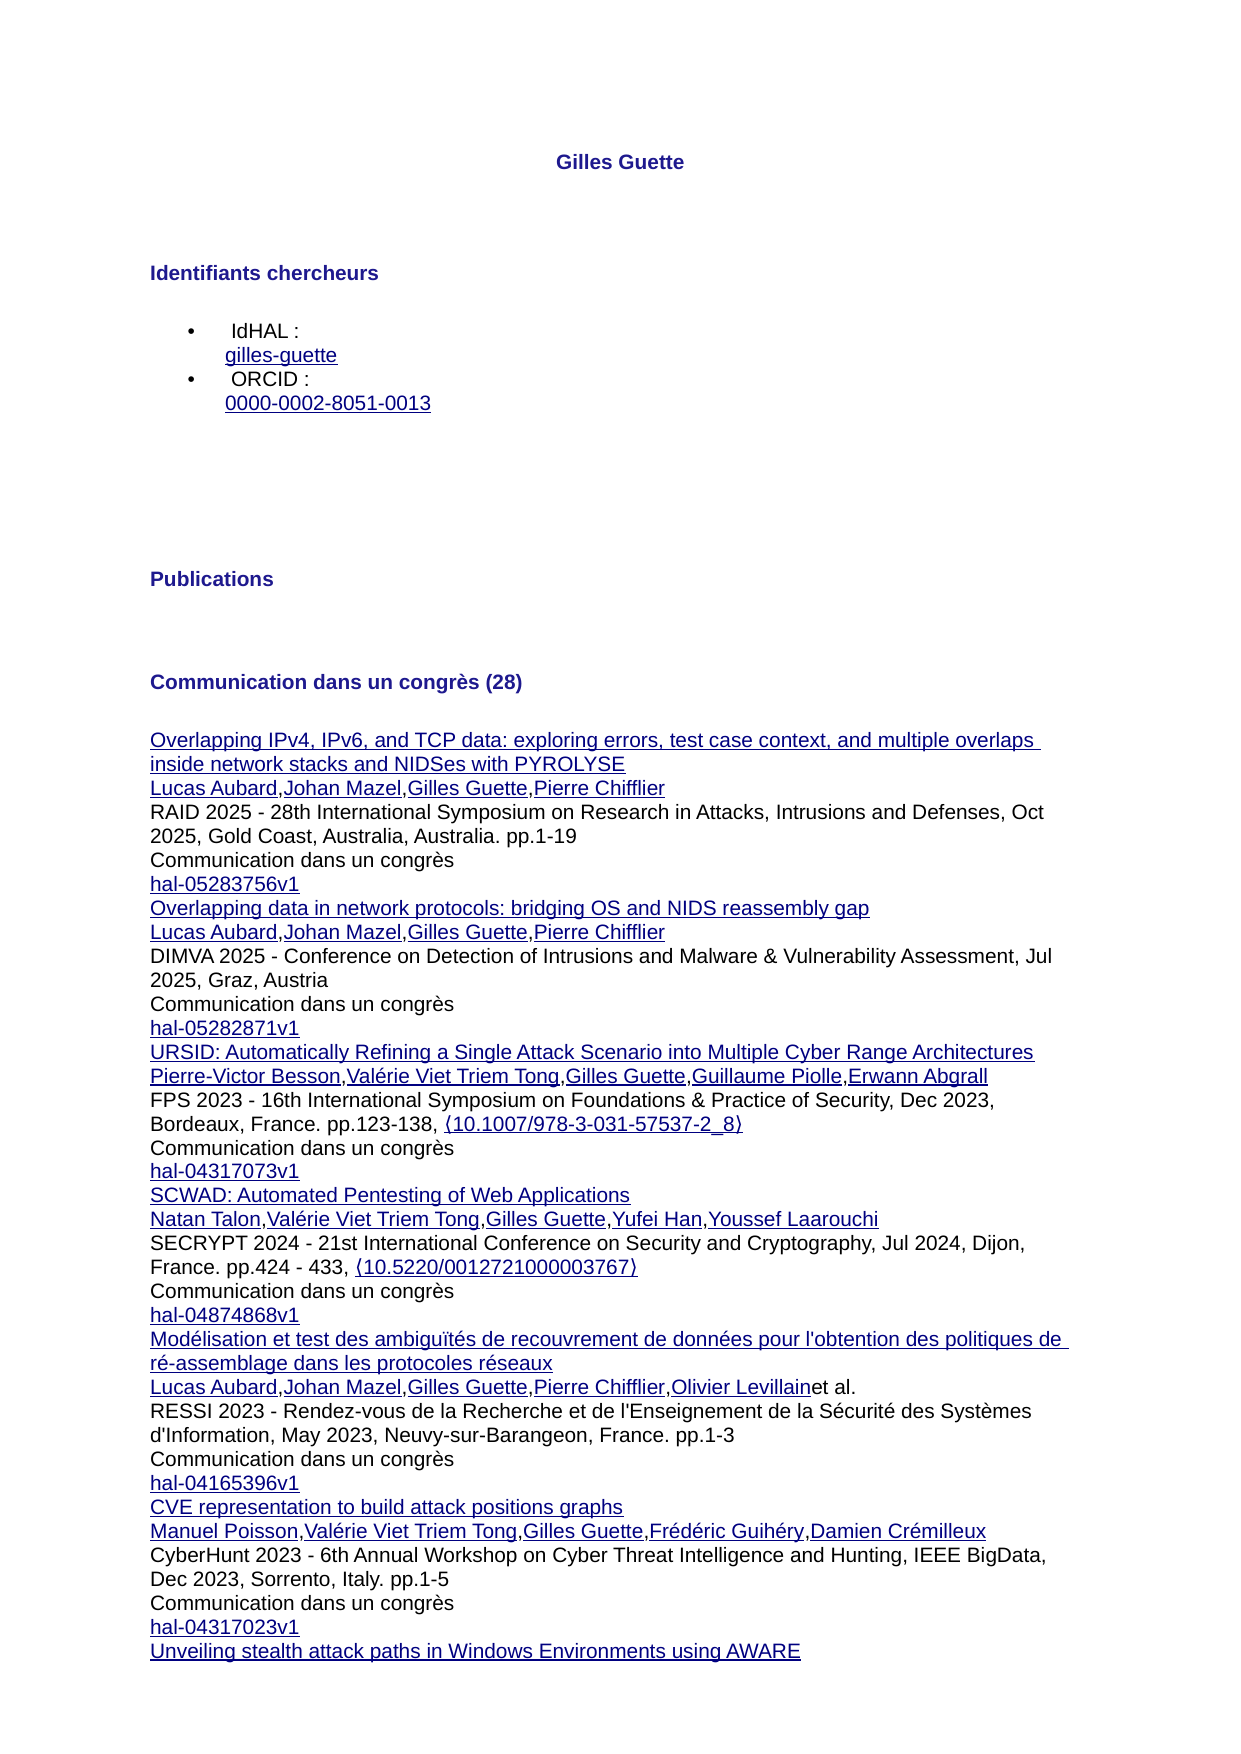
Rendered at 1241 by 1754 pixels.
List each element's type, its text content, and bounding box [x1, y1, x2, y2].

table_cell Overlapping data in network protocols: bridging OS and NIDS reassembly gap Lucas Aubard,Johan Mazel,Gilles Guette,Pierre Chifflier DIMVA 2025 - Conference on Detection of Intrusions and Malware & Vulnerability Assessment, Jul 2025, Graz, Austria Communication dans un congrès hal-05282871v1 [150, 896, 1090, 1039]
subtitle Publications [150, 567, 1090, 591]
subtitle Communication dans un congrès (28) [150, 670, 1090, 694]
table_header Overlapping IPv4, IPv6, and TCP data: exploring errors, test case context, and multiple overlaps inside network stacks and NIDSes with PYROLYSE Lucas Aubard,Johan Mazel,Gilles Guette,Pierre Chifflier RAID 2025 - 28th International Symposium on Research in Attacks, Intrusions and Defenses, Oct 2025, Gold Coast, Australia, Australia. pp.1-19 Communication dans un congrès hal-05283756v1 [150, 728, 1090, 896]
subtitle Identifiants chercheurs [150, 260, 1090, 284]
list IdHAL : [187, 319, 1090, 343]
list 0000-0002-8051-0013 [187, 391, 1090, 414]
subtitle Gilles Guette [150, 150, 1090, 174]
list ORCID : [187, 367, 1090, 391]
table_cell CVE representation to build attack positions graphs Manuel Poisson,Valérie Viet Triem Tong,Gilles Guette,Frédéric Guihéry,Damien Crémilleux CyberHunt 2023 - 6th Annual Workshop on Cyber Threat Intelligence and Hunting, IEEE BigData, Dec 2023, Sorrento, Italy. pp.1-5 Communication dans un congrès hal-04317023v1 [150, 1495, 1090, 1638]
list gilles-guette [187, 343, 1090, 367]
table_cell Unveiling stealth attack paths in Windows Environments using AWARE [150, 1639, 1090, 1662]
table_cell URSID: Automatically Refining a Single Attack Scenario into Multiple Cyber Range Architectures Pierre-Victor Besson,Valérie Viet Triem Tong,Gilles Guette,Guillaume Piolle,Erwann Abgrall FPS 2023 - 16th International Symposium on Foundations & Practice of Security, Dec 2023, Bordeaux, France. pp.123-138, ⟨10.1007/978-3-031-57537-2_8⟩ Communication dans un congrès hal-04317073v1 [150, 1040, 1090, 1183]
table_cell SCWAD: Automated Pentesting of Web Applications Natan Talon,Valérie Viet Triem Tong,Gilles Guette,Yufei Han,Youssef Laarouchi SECRYPT 2024 - 21st International Conference on Security and Cryptography, Jul 2024, Dijon, France. pp.424 - 433, ⟨10.5220/0012721000003767⟩ Communication dans un congrès hal-04874868v1 [150, 1183, 1090, 1327]
table_cell Modélisation et test des ambiguïtés de recouvrement de données pour l'obtention des politiques de ré-assemblage dans les protocoles réseaux Lucas Aubard,Johan Mazel,Gilles Guette,Pierre Chifflier,Olivier Levillainet al. RESSI 2023 - Rendez-vous de la Recherche et de l'Enseignement de la Sécurité des Systèmes d'Information, May 2023, Neuvy-sur-Barangeon, France. pp.1-3 Communication dans un congrès hal-04165396v1 [150, 1327, 1090, 1495]
